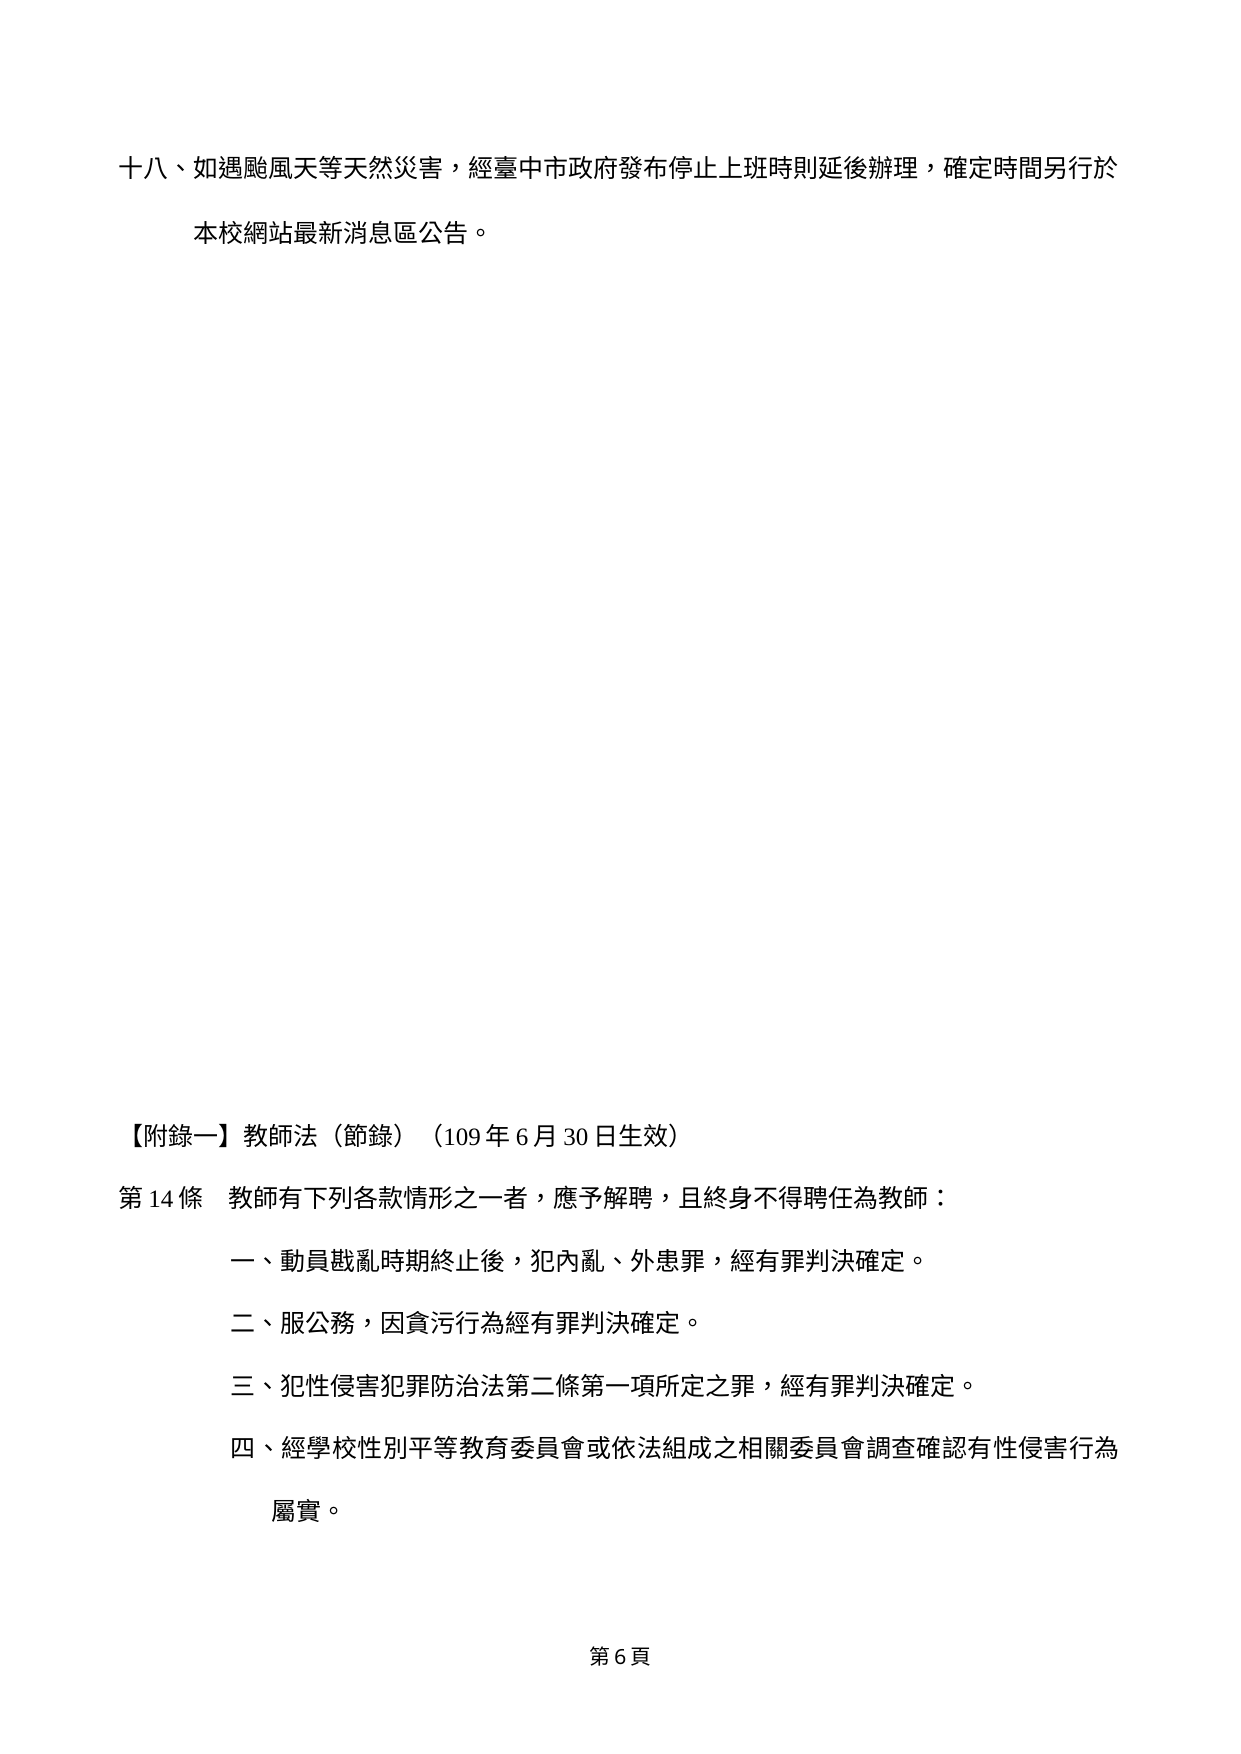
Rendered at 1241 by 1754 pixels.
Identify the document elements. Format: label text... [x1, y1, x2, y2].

text 三、犯性侵害犯罪防治法第二條第一項所定之罪，經有罪判決確定。 [230, 1342, 1122, 1405]
text 本校網站最新消息區公告。 [118, 213, 1122, 250]
text 四、經學校性別平等教育委員會或依法組成之相關委員會調查確認有性侵害行為屬實。 [230, 1405, 1122, 1530]
text 十八、如遇颱風天等天然災害，經臺中市政府發布停止上班時則延後辦理，確定時間另行於 [118, 149, 1122, 185]
